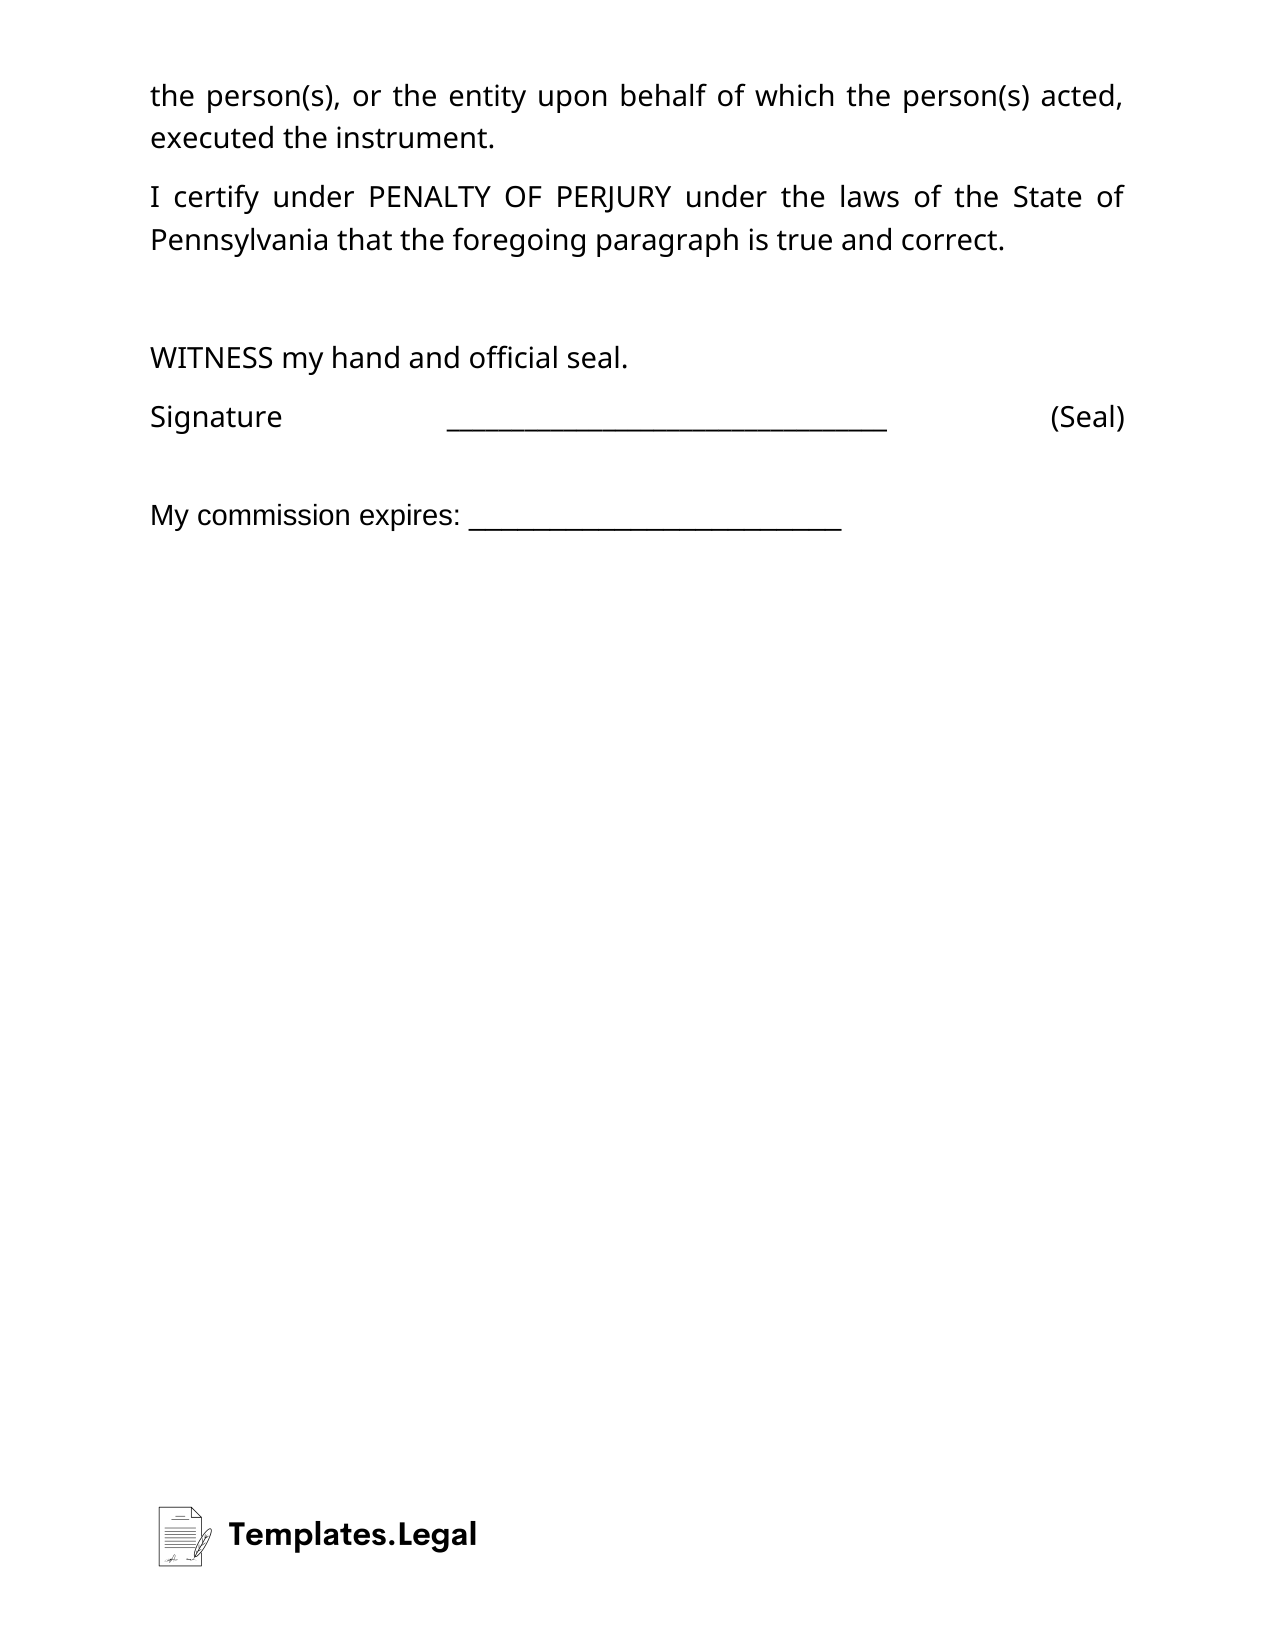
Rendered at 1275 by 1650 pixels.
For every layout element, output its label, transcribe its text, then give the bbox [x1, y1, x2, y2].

text Signature __________________________________ (Seal) [150, 396, 1125, 478]
text WITNESS my hand and official seal. [150, 337, 1125, 377]
text I certify under PENALTY OF PERJURY under the laws of the State of Pennsylvania that the foregoing paragraph is true and correct. [150, 176, 1125, 258]
text the person(s), or the entity upon behalf of which the person(s) acted, executed the instrument. [150, 75, 1125, 157]
text My commission expires: _______________________ [150, 497, 1125, 531]
